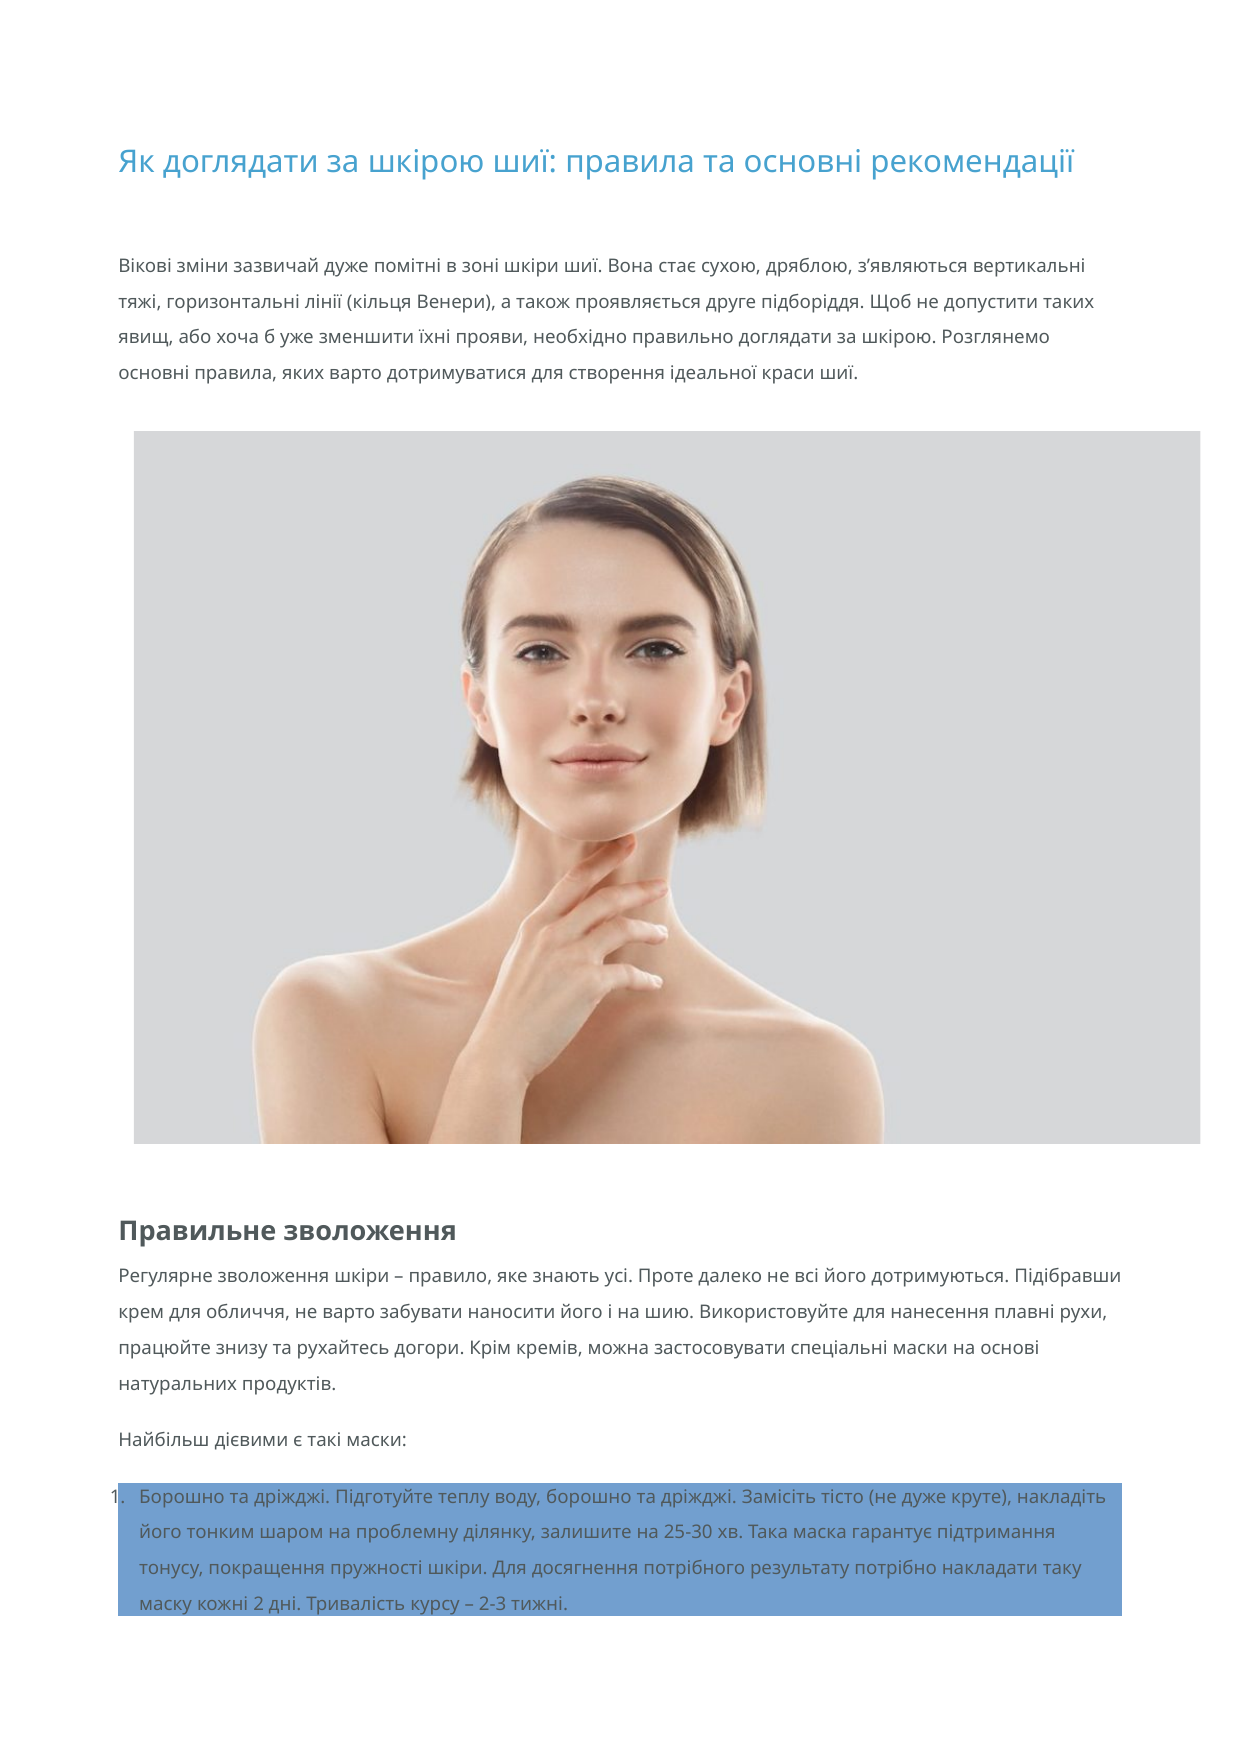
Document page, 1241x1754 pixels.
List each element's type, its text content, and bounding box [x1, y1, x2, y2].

subtitle Правильне зволоження [118, 1212, 1122, 1249]
list Борошно та дріжджі. Підготуйте теплу воду, борошно та дріжджі. Замісіть тісто (не дуже круте), накладіть його тонким шаром на проблемну ділянку, залишите на 25-30 хв. Така маска гарантує підтримання тонусу, покращення пружності шкіри. Для досягнення потрібного результату потрібно накладати таку маску кожні 2 дні. Тривалість курсу – 2-3 тижні. [118, 1483, 1122, 1616]
picture [133, 431, 1201, 1144]
text Регулярне зволоження шкіри – правило, яке знають усі. Проте далеко не всі його дотримуються. Підібравши крем для обличчя, не варто забувати наносити його і на шию. Використовуйте для нанесення плавні рухи, працюйте знизу та рухайтесь догори. Крім кремів, можна застосовувати спеціальні маски на основі натуральних продуктів. [118, 1263, 1122, 1396]
text Вікові зміни зазвичай дуже помітні в зоні шкіри шиї. Вона стає сухою, дряблою, з’являються вертикальні тяжі, горизонтальні лінії (кільця Венери), а також проявляється друге підборіддя. Щоб не допустити таких явищ, або хоча б уже зменшити їхні прояви, необхідно правильно доглядати за шкірою. Розглянемо основні правила, яких варто дотримуватися для створення ідеальної краси шиї. [118, 252, 1122, 385]
text Найбільш дієвими є такі маски: [118, 1427, 1122, 1452]
subtitle Як доглядати за шкірою шиї: правила та основні рекомендації [118, 139, 1122, 182]
